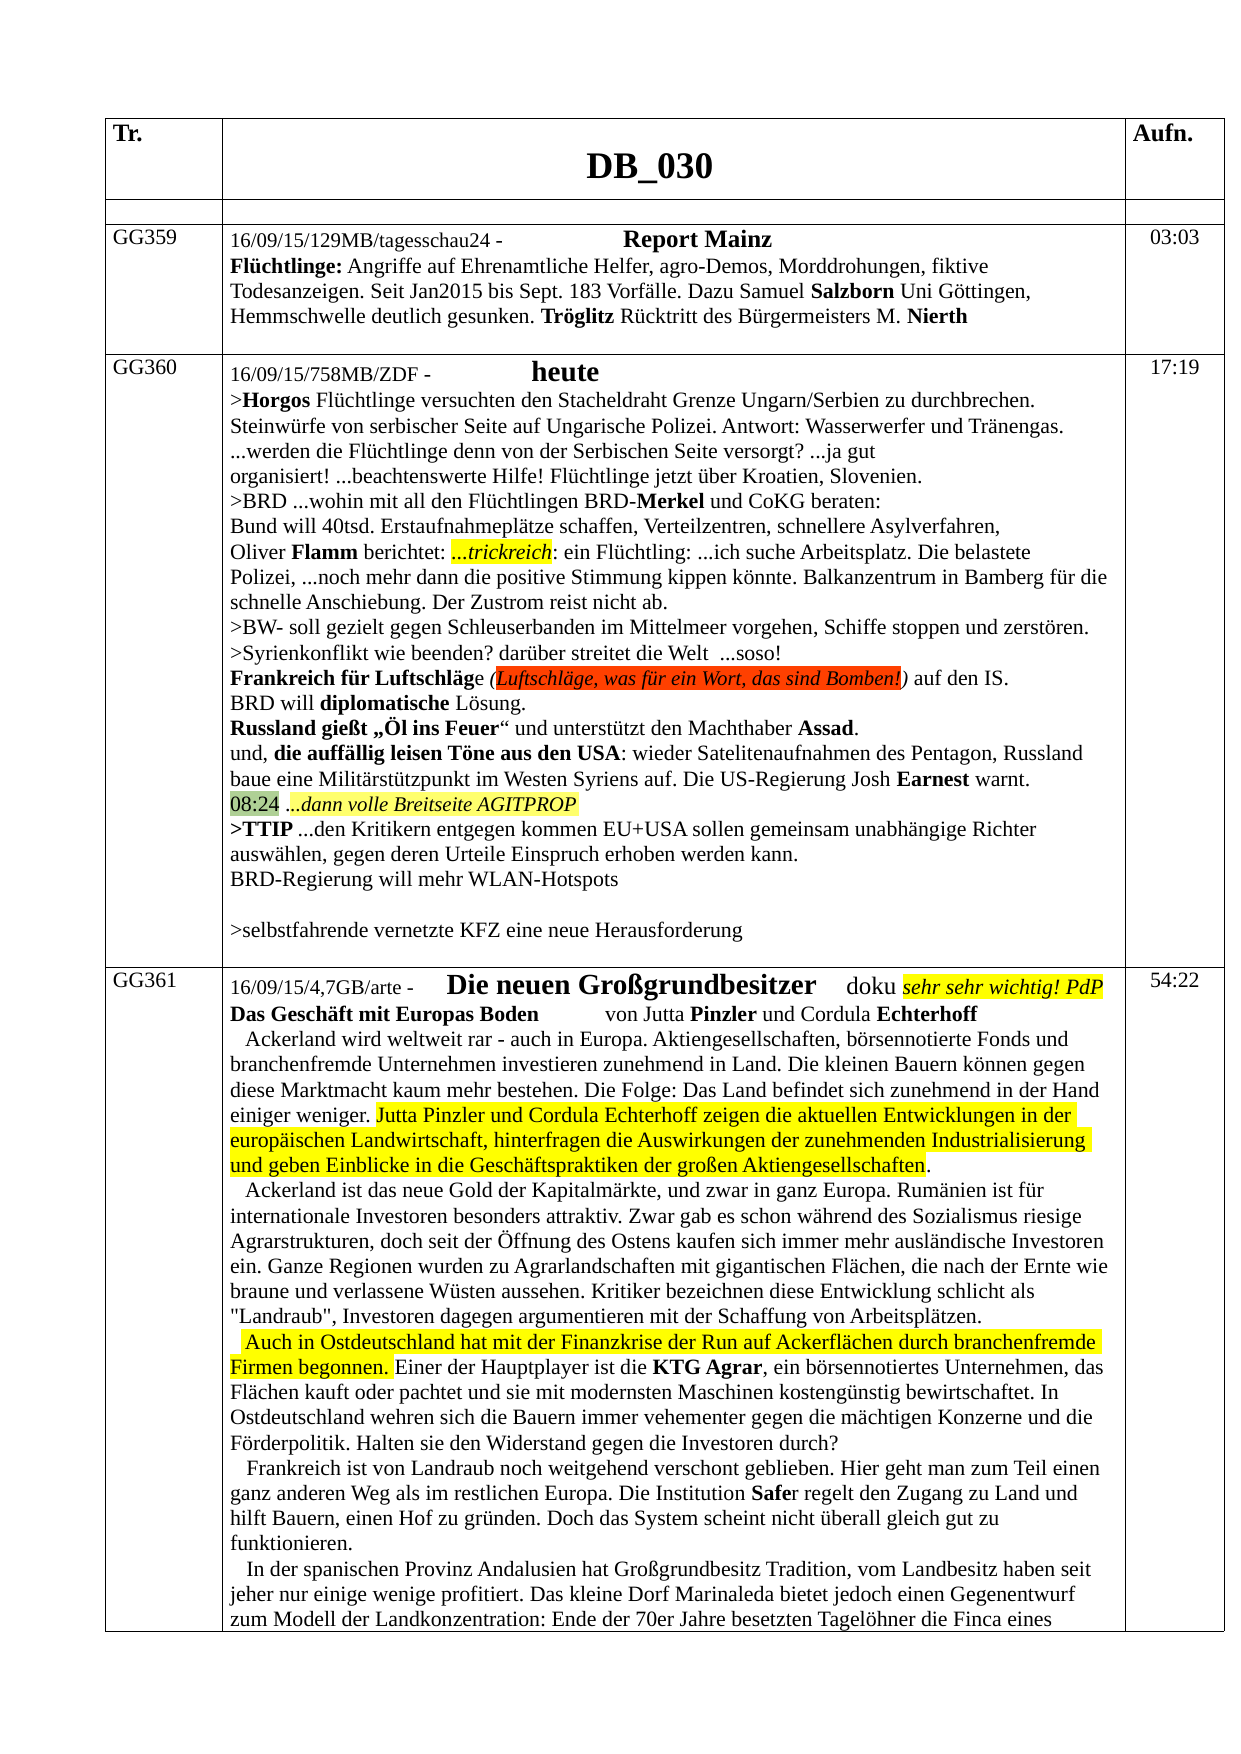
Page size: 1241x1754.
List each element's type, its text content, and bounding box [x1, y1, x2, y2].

table_cell 03:03 [1126, 225, 1224, 354]
table_cell GG361 [106, 968, 222, 1631]
table_cell GG359 [106, 225, 222, 354]
table_header Aufn. [1126, 119, 1224, 199]
table_cell [106, 200, 222, 224]
table_cell [1126, 200, 1224, 224]
table_cell 16/09/15/4,7GB/arte - Die neuen Großgrundbesitzer doku sehr sehr wichtig! PdP Das Geschäft mit Europas Boden von Jutta Pinzler und Cordula Echterhoff Ackerland wird weltweit rar - auch in Europa. Aktiengesellschaften, börsennotierte Fonds und branchenfremde Unternehmen investieren zunehmend in Land. Die kleinen Bauern können gegen diese Marktmacht kaum mehr bestehen. Die Folge: Das Land befindet sich zunehmend in der Hand einiger weniger. Jutta Pinzler und Cordula Echterhoff zeigen die aktuellen Entwicklungen in der europäischen Landwirtschaft, hinterfragen die Auswirkungen der zunehmenden Industrialisierung und geben Einblicke in die Geschäftspraktiken der großen Aktiengesellschaften. Ackerland ist das neue Gold der Kapitalmärkte, und zwar in ganz Europa. Rumänien ist für internationale Investoren besonders attraktiv. Zwar gab es schon während des Sozialismus riesige Agrarstrukturen, doch seit der Öffnung des Ostens kaufen sich immer mehr ausländische Investoren ein. Ganze Regionen wurden zu Agrarlandschaften mit gigantischen Flächen, die nach der Ernte wie braune und verlassene Wüsten aussehen. Kritiker bezeichnen diese Entwicklung schlicht als "Landraub", Investoren dagegen argumentieren mit der Schaffung von Arbeitsplätzen. Auch in Ostdeutschland hat mit der Finanzkrise der Run auf Ackerflächen durch branchenfremde Firmen begonnen. Einer der Hauptplayer ist die KTG Agrar, ein börsennotiertes Unternehmen, das Flächen kauft oder pachtet und sie mit modernsten Maschinen kostengünstig bewirtschaftet. In Ostdeutschland wehren sich die Bauern immer vehementer gegen die mächtigen Konzerne und die Förderpolitik. Halten sie den Widerstand gegen die Investoren durch? Frankreich ist von Landraub noch weitgehend verschont geblieben. Hier geht man zum Teil einen ganz anderen Weg als im restlichen Europa. Die Institution Safer regelt den Zugang zu Land und hilft Bauern, einen Hof zu gründen. Doch das System scheint nicht überall gleich gut zu funktionieren. In der spanischen Provinz Andalusien hat Großgrundbesitz Tradition, vom Landbesitz haben seit jeher nur einige wenige profitiert. Das kleine Dorf Marinaleda bietet jedoch einen Gegenentwurf zum Modell der Landkonzentration: Ende der 70er Jahre besetzten Tagelöhner die Finca eines [223, 968, 1125, 1631]
table_cell 54:22 [1126, 968, 1224, 1631]
table_cell 16/09/15/758MB/ZDF - heute >Horgos Flüchtlinge versuchten den Stacheldraht Grenze Ungarn/Serbien zu durchbrechen. Steinwürfe von serbischer Seite auf Ungarische Polizei. Antwort: Wasserwerfer und Tränengas. ...werden die Flüchtlinge denn von der Serbischen Seite versorgt? ...ja gut organisiert! ...beachtenswerte Hilfe! Flüchtlinge jetzt über Kroatien, Slovenien. >BRD ...wohin mit all den Flüchtlingen BRD-Merkel und CoKG beraten: Bund will 40tsd. Erstaufnahmeplätze schaffen, Verteilzentren, schnellere Asylverfahren, Oliver Flamm berichtet: ...trickreich: ein Flüchtling: ...ich suche Arbeitsplatz. Die belastete Polizei, ...noch mehr dann die positive Stimmung kippen könnte. Balkanzentrum in Bamberg für die schnelle Anschiebung. Der Zustrom reist nicht ab. >BW- soll gezielt gegen Schleuserbanden im Mittelmeer vorgehen, Schiffe stoppen und zerstören. >Syrienkonflikt wie beenden? darüber streitet die Welt ...soso! Frankreich für Luftschläge (Luftschläge, was für ein Wort, das sind Bomben!) auf den IS. BRD will diplomatische Lösung. Russland gießt „Öl ins Feuer“ und unterstützt den Machthaber Assad. und, die auffällig leisen Töne aus den USA: wieder Satelitenaufnahmen des Pentagon, Russland baue eine Militärstützpunkt im Westen Syriens auf. Die US-Regierung Josh Earnest warnt. 08:24 ...dann volle Breitseite AGITPROP >TTIP ...den Kritikern entgegen kommen EU+USA sollen gemeinsam unabhängige Richter auswählen, gegen deren Urteile Einspruch erhoben werden kann. BRD-Regierung will mehr WLAN-Hotspots >selbstfahrende vernetzte KFZ eine neue Herausforderung [223, 355, 1125, 967]
table_header Tr. [106, 119, 222, 199]
table_cell 16/09/15/129MB/tagesschau24 - Report Mainz Flüchtlinge: Angriffe auf Ehrenamtliche Helfer, agro-Demos, Morddrohungen, fiktive Todesanzeigen. Seit Jan2015 bis Sept. 183 Vorfälle. Dazu Samuel Salzborn Uni Göttingen, Hemmschwelle deutlich gesunken. Tröglitz Rücktritt des Bürgermeisters M. Nierth [223, 225, 1125, 354]
table_header DB_030 [223, 119, 1125, 199]
table_cell GG360 [106, 355, 222, 967]
table_cell 17:19 [1126, 355, 1224, 967]
